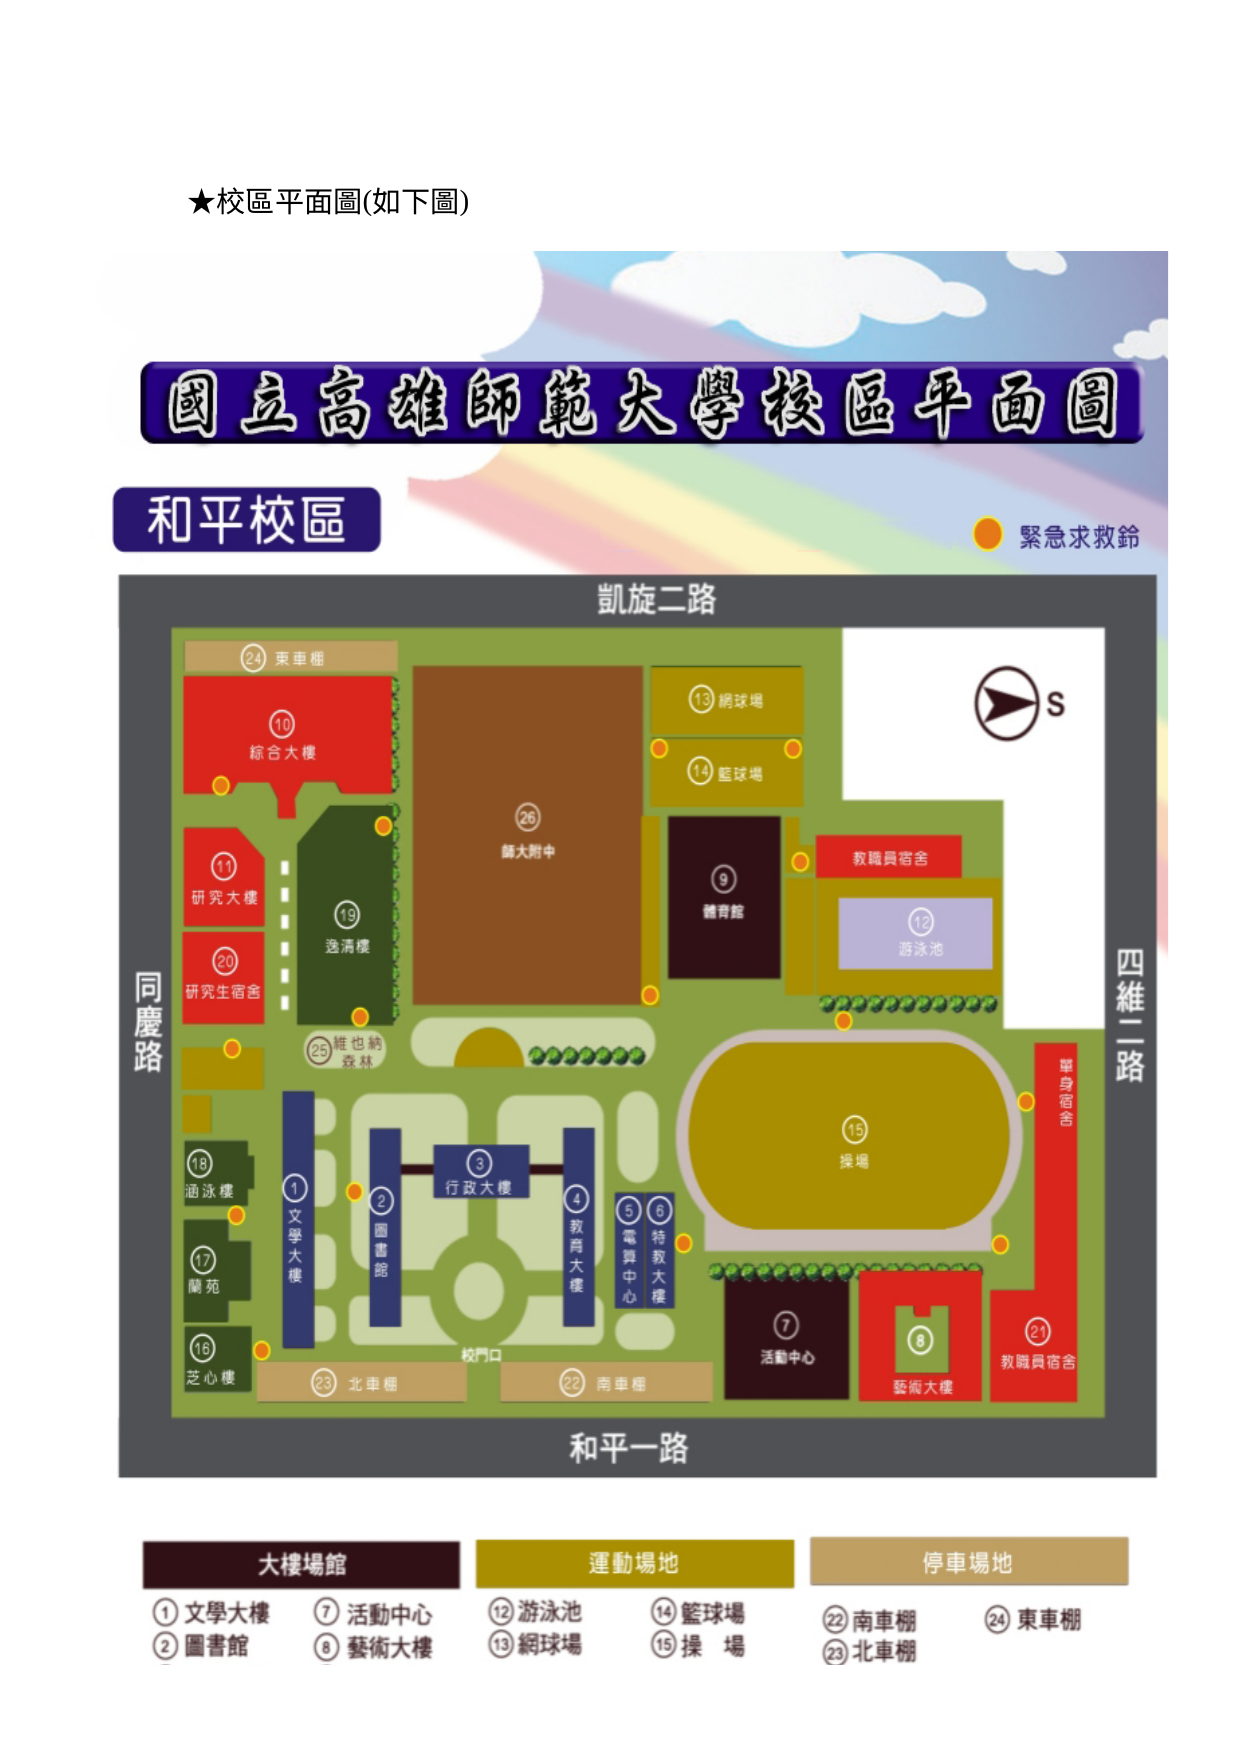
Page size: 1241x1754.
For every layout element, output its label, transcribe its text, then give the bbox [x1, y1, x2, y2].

text ★校區平面圖(如下圖) [187, 158, 1053, 221]
